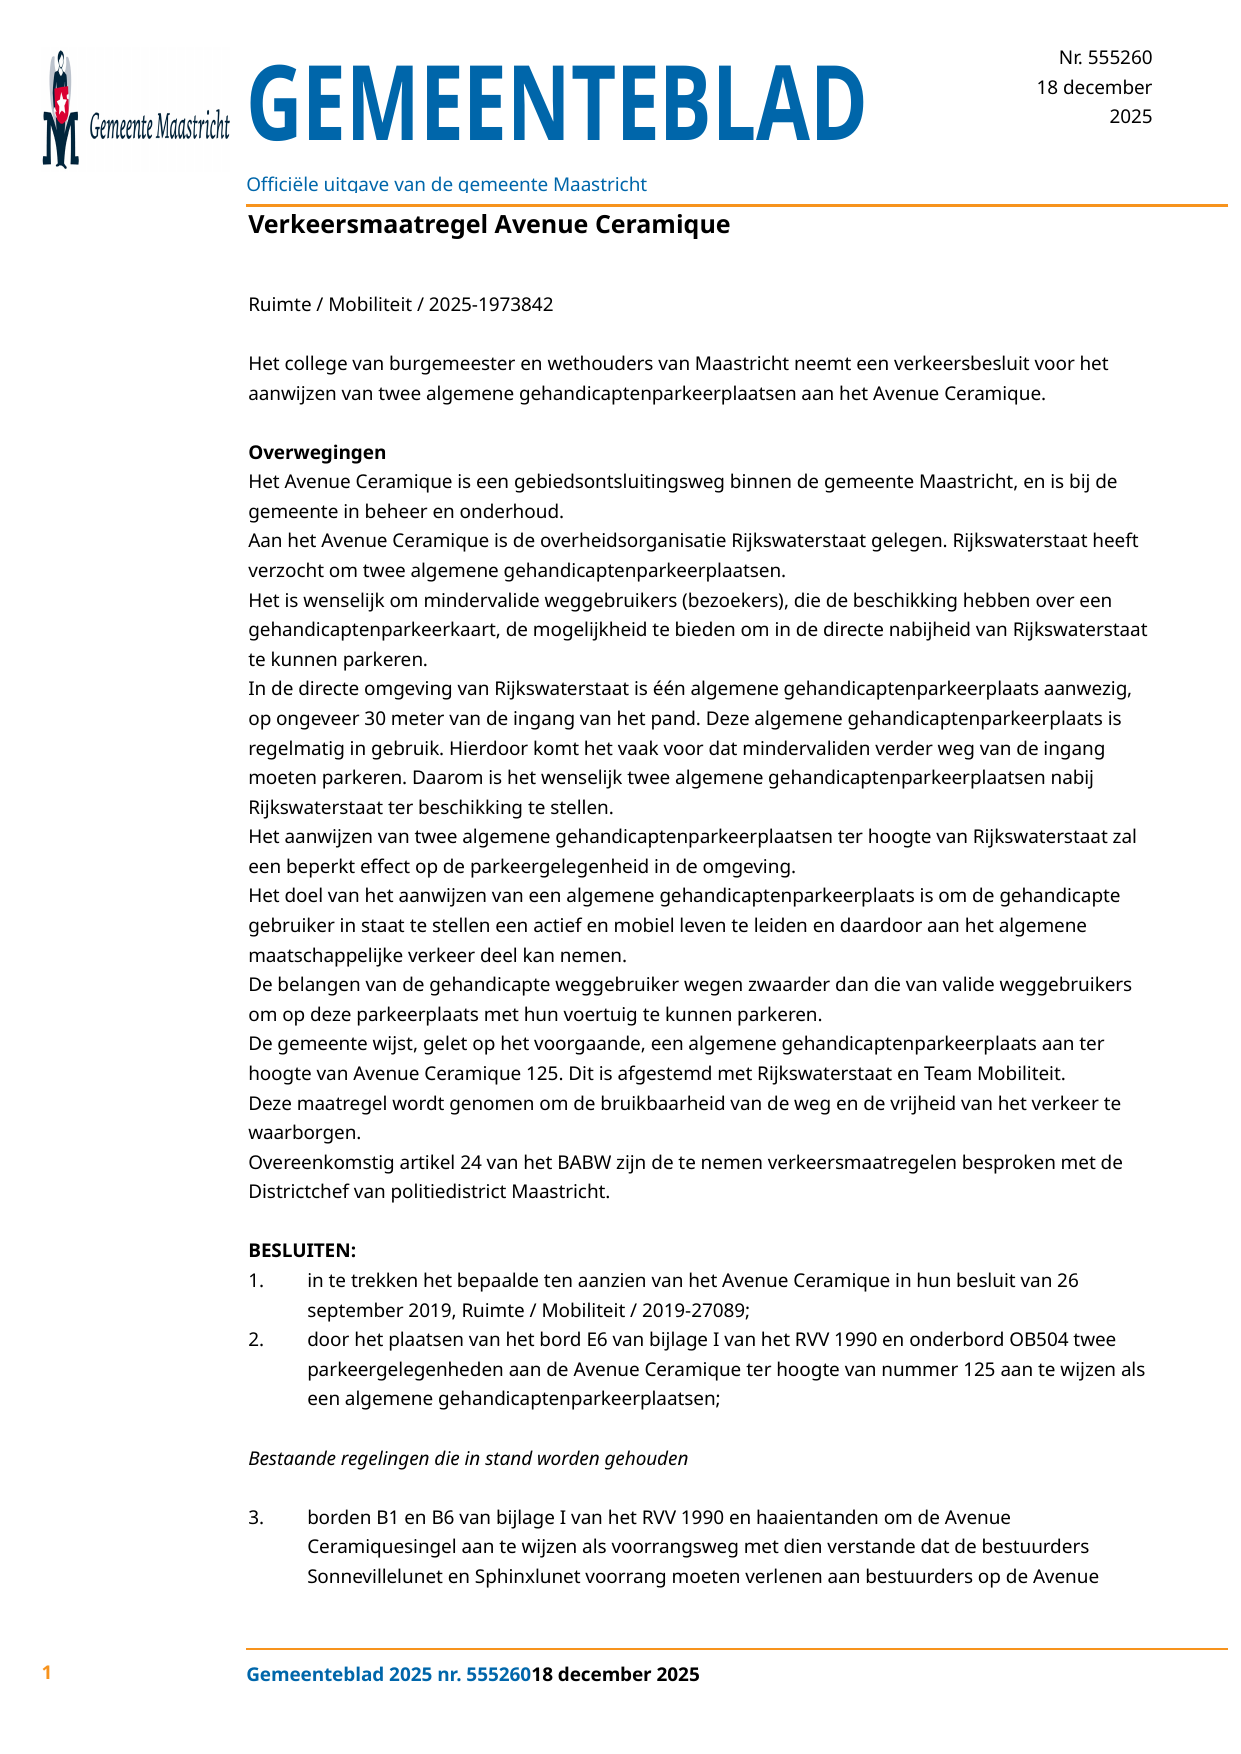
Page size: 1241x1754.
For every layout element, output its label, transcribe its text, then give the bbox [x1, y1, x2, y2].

text Het is wenselijk om mindervalide weggebruikers (bezoekers), die de beschikking hebben over een gehandicaptenparkeerkaart, de mogelijkheid te bieden om in de directe nabijheid van Rijkswaterstaat te kunnen parkeren. [248, 587, 1152, 672]
text Bestaande regelingen die in stand worden gehouden [248, 1445, 1152, 1471]
text Overwegingen [248, 439, 1152, 465]
list door het plaatsen van het bord E6 van bijlage I van het RVV 1990 en onderbord OB504 twee parkeergelegenheden aan de Avenue Ceramique ter hoogte van nummer 125 aan te wijzen als een algemene gehandicaptenparkeerplaatsen; [248, 1326, 1152, 1411]
text Verkeersmaatregel Avenue Ceramique [248, 207, 1152, 241]
text Het doel van het aanwijzen van een algemene gehandicaptenparkeerplaats is om de gehandicapte gebruiker in staat te stellen een actief en mobiel leven te leiden en daardoor aan het algemene maatschappelijke verkeer deel kan nemen. [248, 883, 1152, 968]
text Overeenkomstig artikel 24 van het BABW zijn de te nemen verkeersmaatregelen besproken met de Districtchef van politiedistrict Maastricht. [248, 1149, 1152, 1204]
text BESLUITEN: [248, 1238, 1152, 1263]
list in te trekken het bepaalde ten aanzien van het Avenue Ceramique in hun besluit van 26 september 2019, Ruimte / Mobiliteit / 2019-27089; [248, 1267, 1152, 1323]
text Ruimte / Mobiliteit / 2025-1973842 [248, 291, 1152, 317]
list borden B1 en B6 van bijlage I van het RVV 1990 en haaientanden om de Avenue Ceramiquesingel aan te wijzen als voorrangsweg met dien verstande dat de bestuurders Sonnevillelunet en Sphinxlunet voorrang moeten verlenen aan bestuurders op de Avenue [248, 1504, 1152, 1589]
text Het aanwijzen van twee algemene gehandicaptenparkeerplaatsen ter hoogte van Rijkswaterstaat zal een beperkt effect op de parkeergelegenheid in de omgeving. [248, 823, 1152, 879]
text Deze maatregel wordt genomen om de bruikbaarheid van de weg en de vrijheid van het verkeer te waarborgen. [248, 1090, 1152, 1145]
text In de directe omgeving van Rijkswaterstaat is één algemene gehandicaptenparkeerplaats aanwezig, op ongeveer 30 meter van de ingang van het pand. Deze algemene gehandicaptenparkeerplaats is regelmatig in gebruik. Hierdoor komt het vaak voor dat mindervaliden verder weg van de ingang moeten parkeren. Daarom is het wenselijk twee algemene gehandicaptenparkeerplaatsen nabij Rijkswaterstaat ter beschikking te stellen. [248, 676, 1152, 820]
text Het Avenue Ceramique is een gebiedsontsluitingsweg binnen de gemeente Maastricht, en is bij de gemeente in beheer en onderhoud. [248, 468, 1152, 524]
picture [41, 47, 231, 172]
text De belangen van de gehandicapte weggebruiker wegen zwaarder dan die van valide weggebruikers om op deze parkeerplaats met hun voertuig te kunnen parkeren. [248, 971, 1152, 1027]
text Aan het Avenue Ceramique is de overheidsorganisatie Rijkswaterstaat gelegen. Rijkswaterstaat heeft verzocht om twee algemene gehandicaptenparkeerplaatsen. [248, 528, 1152, 583]
text De gemeente wijst, gelet op het voorgaande, een algemene gehandicaptenparkeerplaats aan ter hoogte van Avenue Ceramique 125. Dit is afgestemd met Rijkswaterstaat en Team Mobiliteit. [248, 1031, 1152, 1086]
text Het college van burgemeester en wethouders van Maastricht neemt een verkeersbesluit voor het aanwijzen van twee algemene gehandicaptenparkeerplaatsen aan het Avenue Ceramique. [248, 350, 1152, 406]
